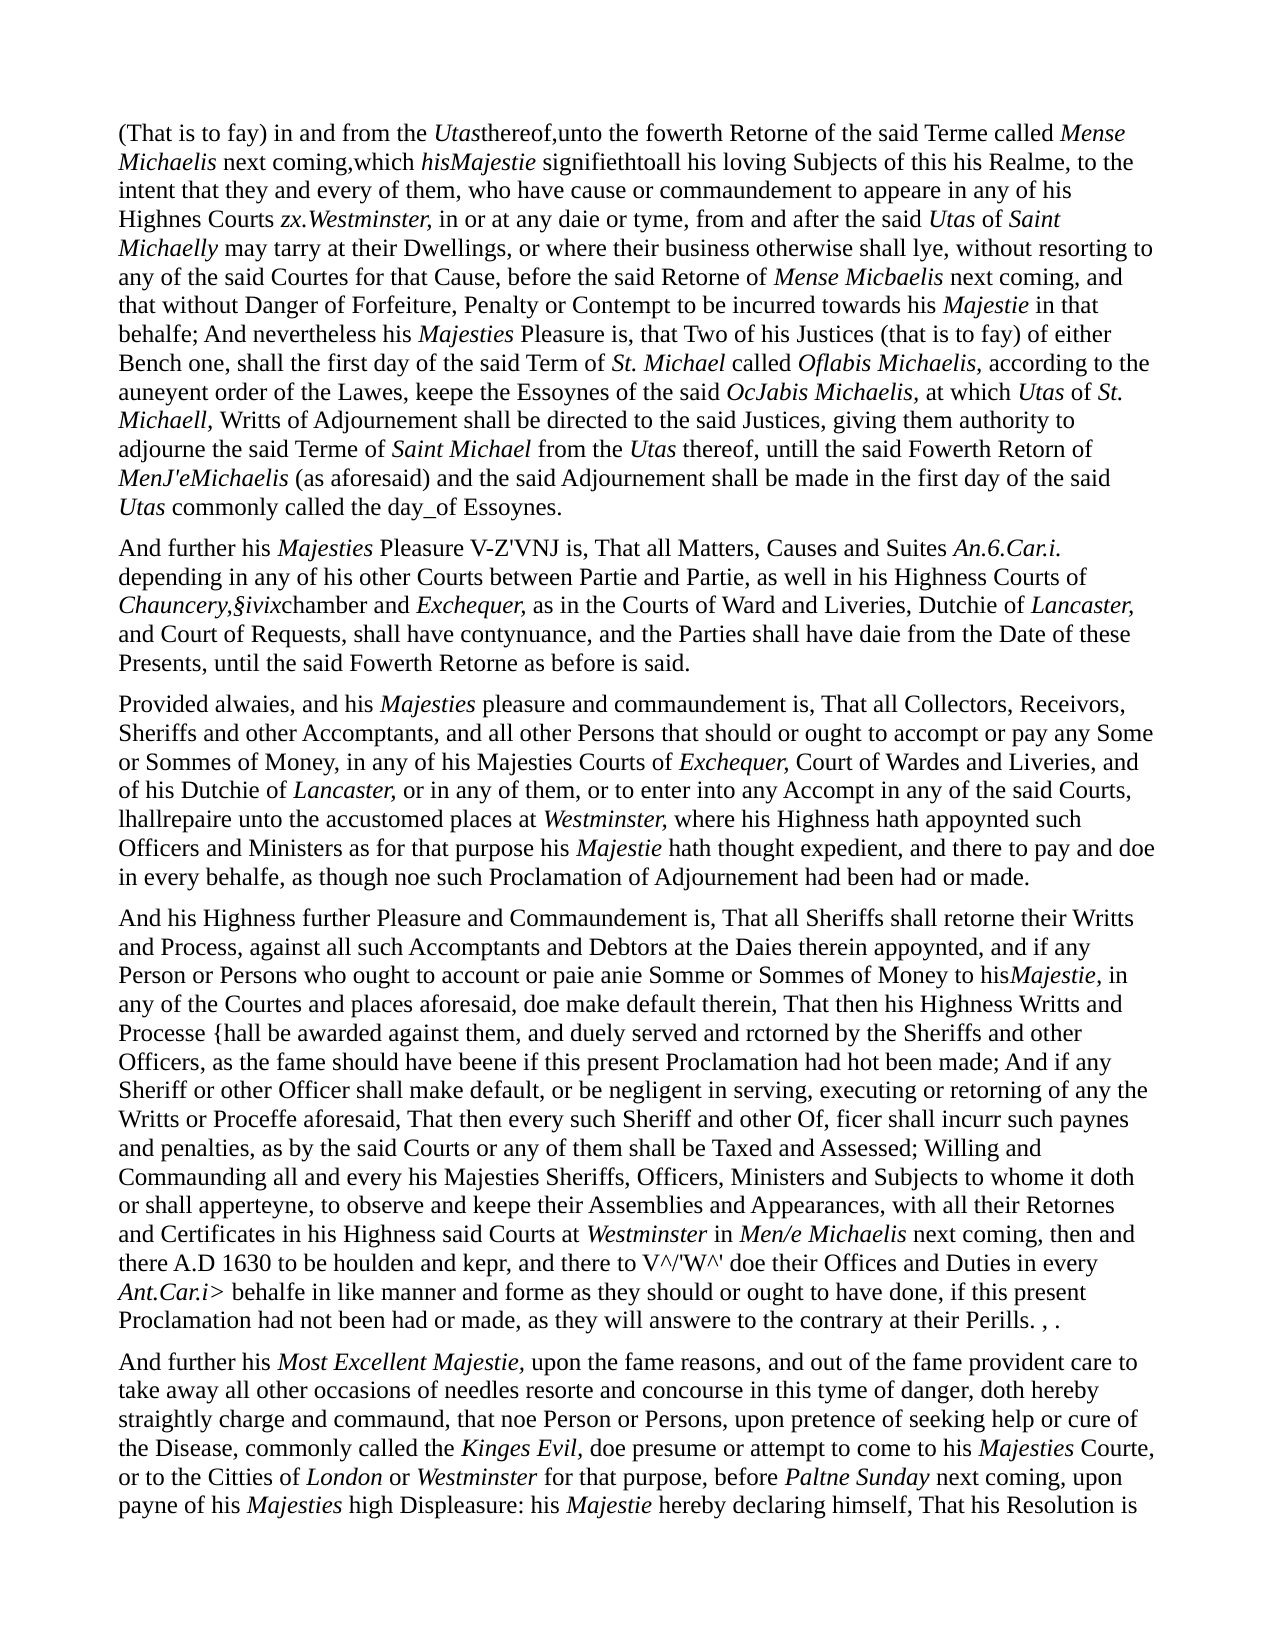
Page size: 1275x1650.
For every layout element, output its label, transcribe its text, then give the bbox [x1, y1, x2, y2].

text (That is to fay) in and from the Utasthereof,unto the fowerth Retorne of the said Terme called Mense Michaelis next coming,which hisMajestie signifiethtoall his loving Subjects of this his Realme, to the intent that they and every of them, who have cause or commaundement to appeare in any of his Highnes Courts zx.Westminster, in or at any daie or tyme, from and after the said Utas of Saint Michaelly may tarry at their Dwellings, or where their business otherwise shall lye, without resorting to any of the said Courtes for that Cause, before the said Retorne of Mense Micbaelis next coming, and that without Danger of Forfeiture, Penalty or Contempt to be incurred towards his Majestie in that behalfe; And nevertheless his Majesties Pleasure is, that Two of his Justices (that is to fay) of either Bench one, shall the first day of the said Term of St. Michael called Oflabis Michaelis, according to the auneyent order of the Lawes, keepe the Essoynes of the said OcJabis Michaelis, at which Utas of St. Michaell, Writts of Adjournement shall be directed to the said Justices, giving them authority to adjourne the said Terme of Saint Michael from the Utas thereof, untill the said Fowerth Retorn of MenJ'eMichaelis (as aforesaid) and the said Adjournement shall be made in the first day of the said Utas commonly called the day_of Essoynes. [118, 118, 1157, 521]
text And his Highness further Pleasure and Commaundement is, That all Sheriffs shall retorne their Writts and Process, against all such Accomptants and Debtors at the Daies therein appoynted, and if any Person or Persons who ought to account or paie anie Somme or Sommes of Money to hisMajestie, in any of the Courtes and places aforesaid, doe make default therein, That then his Highness Writts and Processe {hall be awarded against them, and duely served and rctorned by the Sheriffs and other Officers, as the fame should have beene if this present Proclamation had hot been made; And if any Sheriff or other Officer shall make default, or be negligent in serving, executing or retorning of any the Writts or Proceffe aforesaid, That then every such Sheriff and other Of, ficer shall incurr such paynes and penalties, as by the said Courts or any of them shall be Taxed and Assessed; Willing and Commaunding all and every his Majesties Sheriffs, Officers, Ministers and Subjects to whome it doth or shall apperteyne, to observe and keepe their Assemblies and Appearances, with all their Retornes and Certificates in his Highness said Courts at Westminster in Men/e Michaelis next coming, then and there A.D 1630 to be houlden and kepr, and there to V^/'W^' doe their Offices and Duties in every Ant.Car.i> behalfe in like manner and forme as they should or ought to have done, if this present Proclamation had not been had or made, as they will answere to the contrary at their Perills. , . [118, 903, 1157, 1334]
text And further his Most Excellent Majestie, upon the fame reasons, and out of the fame provident care to take away all other occasions of needles resorte and concourse in this tyme of danger, doth hereby straightly charge and commaund, that noe Person or Persons, upon pretence of seeking help or cure of the Disease, commonly called the Kinges Evil, doe presume or attempt to come to his Majesties Courte, or to the Citties of London or Westminster for that purpose, before Paltne Sunday next coming, upon payne of his Majesties high Displeasure: his Majestie hereby declaring himself, That his Resolution is [118, 1347, 1157, 1519]
text And further his Majesties Pleasure V-Z'VNJ is, That all Matters, Causes and Suites An.6.Car.i. depending in any of his other Courts between Partie and Partie, as well in his Highness Courts of Chauncery,§ivixchamber and Exchequer, as in the Courts of Ward and Liveries, Dutchie of Lancaster, and Court of Requests, shall have contynuance, and the Parties shall have daie from the Date of these Presents, until the said Fowerth Retorne as before is said. [118, 533, 1157, 677]
text Provided alwaies, and his Majesties pleasure and commaundement is, That all Collectors, Receivors, Sheriffs and other Accomptants, and all other Persons that should or ought to accompt or pay any Some or Sommes of Money, in any of his Majesties Courts of Exchequer, Court of Wardes and Liveries, and of his Dutchie of Lancaster, or in any of them, or to enter into any Accompt in any of the said Courts, lhallrepaire unto the accustomed places at Westminster, where his Highness hath appoynted such Officers and Ministers as for that purpose his Majestie hath thought expedient, and there to pay and doe in every behalfe, as though noe such Proclamation of Adjournement had been had or made. [118, 689, 1157, 891]
